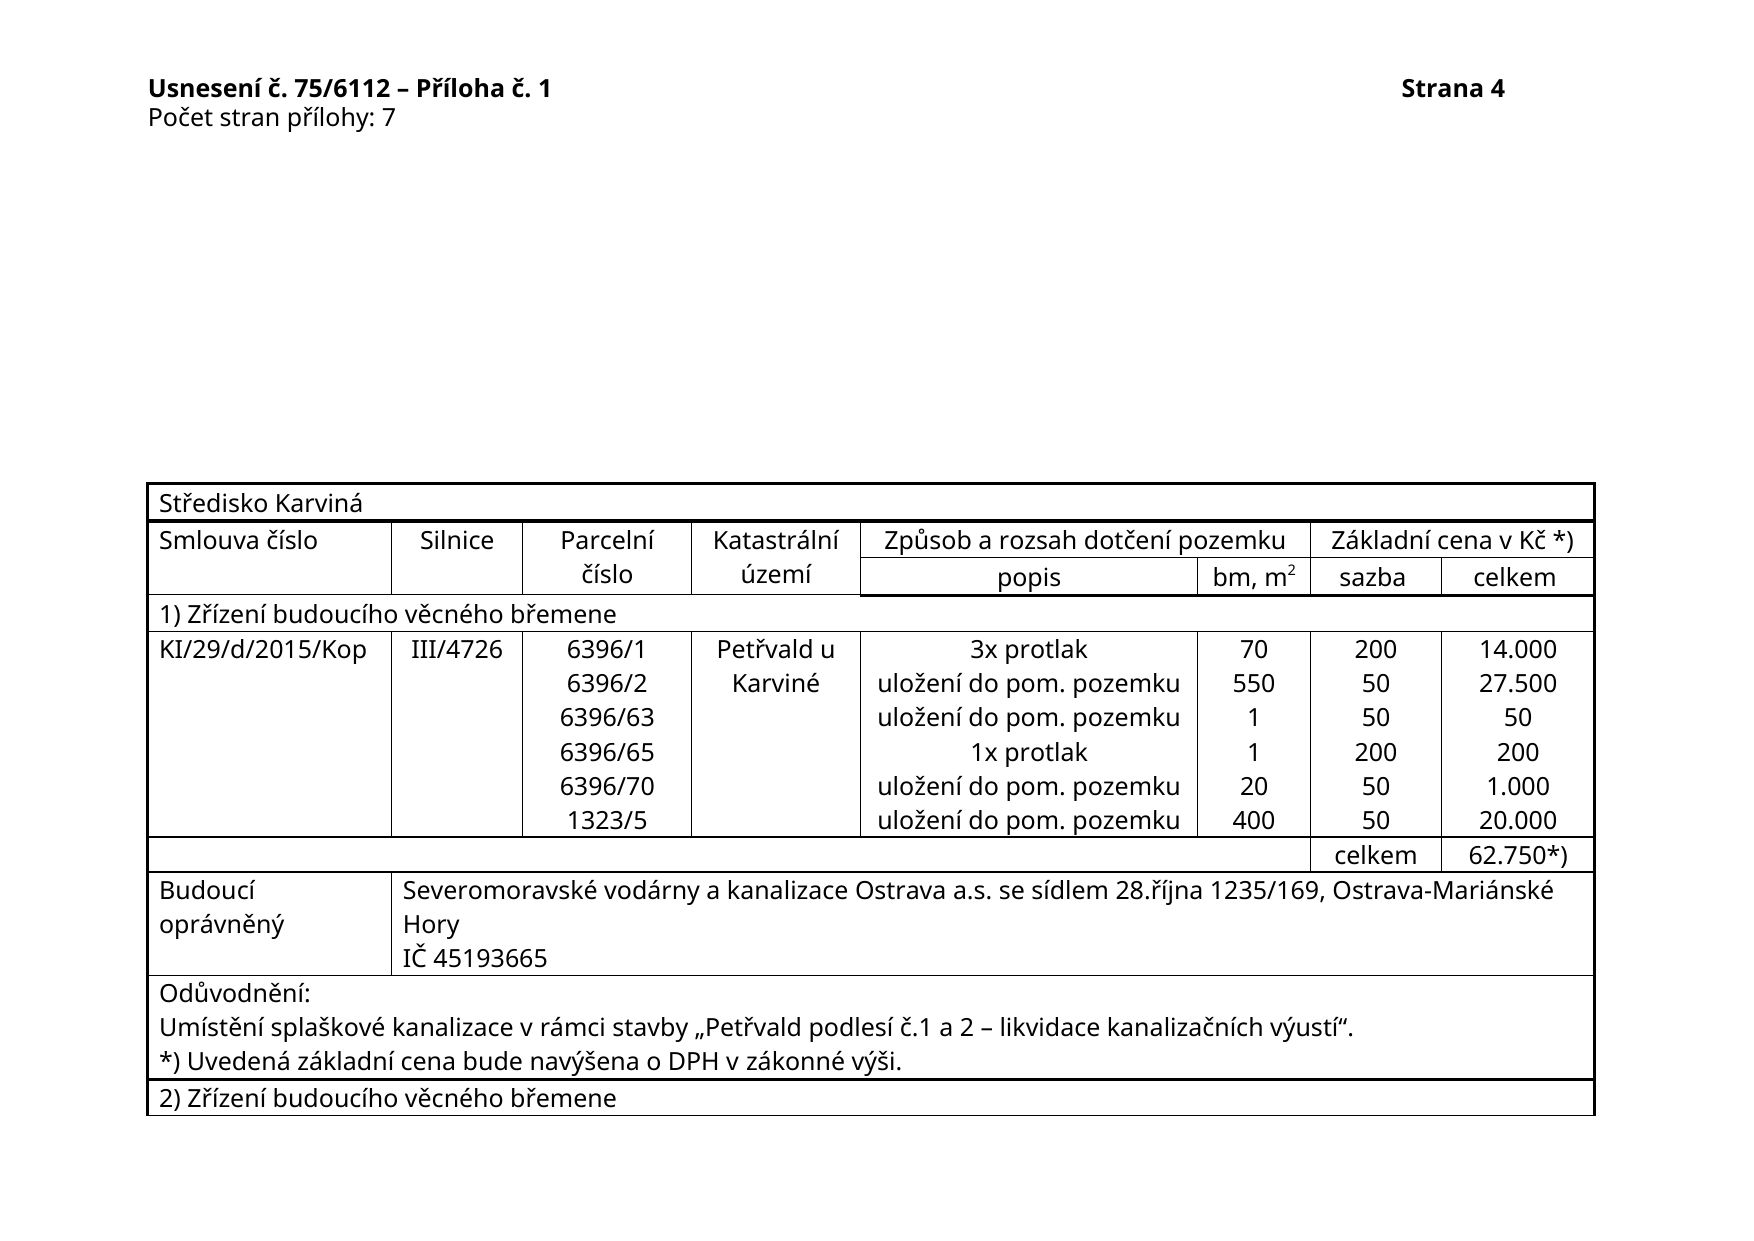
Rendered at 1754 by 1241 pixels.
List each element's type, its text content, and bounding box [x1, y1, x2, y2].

table_cell Odůvodnění: Umístění splaškové kanalizace v rámci stavby „Petřvald podlesí č.1 a 2 – likvidace kanalizačních výustí“. *) Uvedená základní cena bude navýšena o DPH v zákonné výši. [149, 976, 1593, 1078]
table_header Středisko Karviná [149, 485, 1593, 519]
table_cell Budoucí oprávněný [149, 873, 391, 975]
table_cell Severomoravské vodárny a kanalizace Ostrava a.s. se sídlem 28.října 1235/169, Ostrava-Mariánské Hory IČ 45193665 [392, 873, 1593, 975]
table_cell KI/29/d/2015/Kop [149, 632, 391, 836]
table_cell sazba [1311, 558, 1441, 594]
table_cell Základní cena v Kč *) [1311, 523, 1593, 557]
table_cell 62.750*) [1442, 838, 1593, 871]
table_cell III/4726 [392, 632, 522, 836]
table_cell celkem [1311, 838, 1441, 871]
table_cell celkem [1442, 558, 1593, 594]
table_cell 1) Zřízení budoucího věcného břemene [149, 595, 1593, 631]
table_cell 6396/1 6396/2 6396/63 6396/65 6396/70 1323/5 [523, 632, 691, 836]
table_cell Smlouva číslo [149, 523, 391, 594]
table_cell Parcelní číslo [523, 523, 691, 594]
table_cell Silnice [392, 523, 522, 594]
table_cell 200 50 50 200 50 50 [1311, 632, 1441, 836]
table_cell popis [861, 558, 1197, 594]
table_cell Katastrální území [692, 523, 860, 594]
table_cell bm, m2 [1198, 558, 1310, 594]
table_cell Způsob a rozsah dotčení pozemku [861, 523, 1310, 557]
table_cell 3x protlak uložení do pom. pozemku uložení do pom. pozemku 1x protlak uložení do pom. pozemku uložení do pom. pozemku [861, 632, 1197, 836]
table_cell 14.000 27.500 50 200 1.000 20.000 [1442, 632, 1593, 836]
table_cell [149, 838, 1310, 871]
table_cell 2) Zřízení budoucího věcného břemene [149, 1081, 1593, 1115]
table_cell Petřvald u Karviné [692, 632, 860, 836]
table_cell 70 550 1 1 20 400 [1198, 632, 1310, 836]
